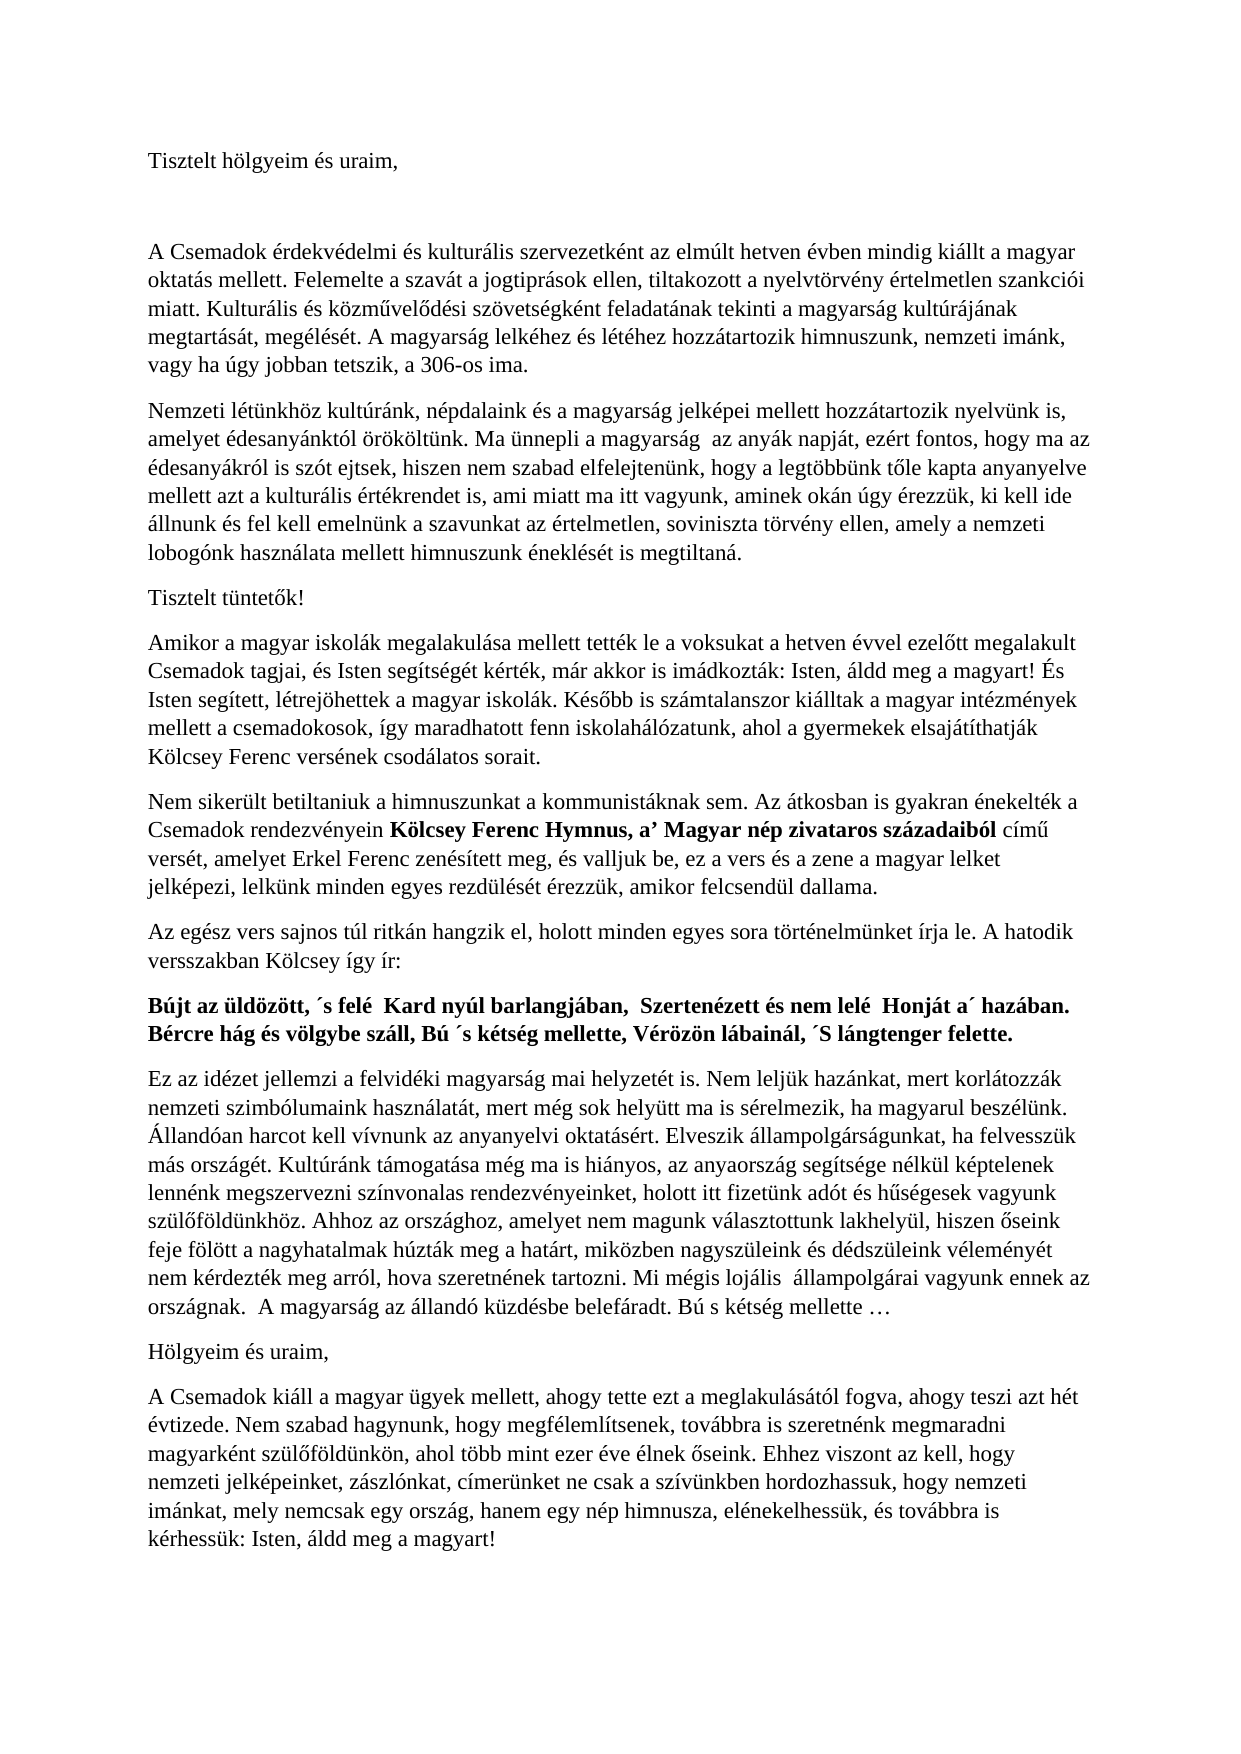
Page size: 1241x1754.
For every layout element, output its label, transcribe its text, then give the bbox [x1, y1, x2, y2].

text Tisztelt tüntetők! [148, 584, 1093, 610]
text Nem sikerült betiltaniuk a himnuszunkat a kommunistáknak sem. Az átkosban is gyakran énekelték a Csemadok rendezvényein Kölcsey Ferenc Hymnus, a’ Magyar nép zivataros századaiból című versét, amelyet Erkel Ferenc zenésített meg, és valljuk be, ez a vers és a zene a magyar lelket jelképezi, lelkünk minden egyes rezdülését érezzük, amikor felcsendül dallama. [148, 788, 1093, 899]
text A Csemadok érdekvédelmi és kulturális szervezetként az elmúlt hetven évben mindig kiállt a magyar oktatás mellett. Felemelte a szavát a jogtiprások ellen, tiltakozott a nyelvtörvény értelmetlen szankciói miatt. Kulturális és közművelődési szövetségként feladatának tekinti a magyarság kultúrájának megtartását, megélését. A magyarság lelkéhez és létéhez hozzátartozik himnuszunk, nemzeti imánk, vagy ha úgy jobban tetszik, a 306-os ima. [148, 238, 1093, 378]
text Hölgyeim és uraim, [148, 1338, 1093, 1364]
text Nemzeti létünkhöz kultúránk, népdalaink és a magyarság jelképei mellett hozzátartozik nyelvünk is, amelyet édesanyánktól örököltünk. Ma ünnepli a magyarság az anyák napját, ezért fontos, hogy ma az édesanyákról is szót ejtsek, hiszen nem szabad elfelejtenünk, hogy a legtöbbünk tőle kapta anyanyelve mellett azt a kulturális értékrendet is, ami miatt ma itt vagyunk, aminek okán úgy érezzük, ki kell ide állnunk és fel kell emelnünk a szavunkat az értelmetlen, soviniszta törvény ellen, amely a nemzeti lobogónk használata mellett himnuszunk éneklését is megtiltaná. [148, 397, 1093, 565]
text Tisztelt hölgyeim és uraim, [148, 148, 1093, 174]
text Bújt az üldözött, ´s felé Kard nyúl barlangjában, Szertenézett és nem lelé Honját a´ hazában. Bércre hág és völgybe száll, Bú ´s kétség mellette, Vérözön lábainál, ´S lángtenger felette. [148, 992, 1093, 1047]
text Amikor a magyar iskolák megalakulása mellett tették le a voksukat a hetven évvel ezelőtt megalakult Csemadok tagjai, és Isten segítségét kérték, már akkor is imádkozták: Isten, áldd meg a magyart! És Isten segített, létrejöhettek a magyar iskolák. Később is számtalanszor kiálltak a magyar intézmények mellett a csemadokosok, így maradhatott fenn iskolahálózatunk, ahol a gyermekek elsajátíthatják Kölcsey Ferenc versének csodálatos sorait. [148, 629, 1093, 769]
text A Csemadok kiáll a magyar ügyek mellett, ahogy tette ezt a meglakulásától fogva, ahogy teszi azt hét évtizede. Nem szabad hagynunk, hogy megfélemlítsenek, továbbra is szeretnénk megmaradni magyarként szülőföldünkön, ahol több mint ezer éve élnek őseink. Ehhez viszont az kell, hogy nemzeti jelképeinket, zászlónkat, címerünket ne csak a szívünkben hordozhassuk, hogy nemzeti imánkat, mely nemcsak egy ország, hanem egy nép himnusza, elénekelhessük, és továbbra is kérhessük: Isten, áldd meg a magyart! [148, 1383, 1093, 1552]
text Az egész vers sajnos túl ritkán hangzik el, holott minden egyes sora történelmünket írja le. A hatodik versszakban Kölcsey így ír: [148, 918, 1093, 973]
text Ez az idézet jellemzi a felvidéki magyarság mai helyzetét is. Nem leljük hazánkat, mert korlátozzák nemzeti szimbólumaink használatát, mert még sok helyütt ma is sérelmezik, ha magyarul beszélünk. Állandóan harcot kell vívnunk az anyanyelvi oktatásért. Elveszik állampolgárságunkat, ha felvesszük más országét. Kultúránk támogatása még ma is hiányos, az anyaország segítsége nélkül képtelenek lennénk megszervezni színvonalas rendezvényeinket, holott itt fizetünk adót és hűségesek vagyunk szülőföldünkhöz. Ahhoz az országhoz, amelyet nem magunk választottunk lakhelyül, hiszen őseink feje fölött a nagyhatalmak húzták meg a határt, miközben nagyszüleink és dédszüleink véleményét nem kérdezték meg arról, hova szeretnének tartozni. Mi mégis lojális állampolgárai vagyunk ennek az országnak. A magyarság az állandó küzdésbe belefáradt. Bú s kétség mellette … [148, 1065, 1093, 1319]
